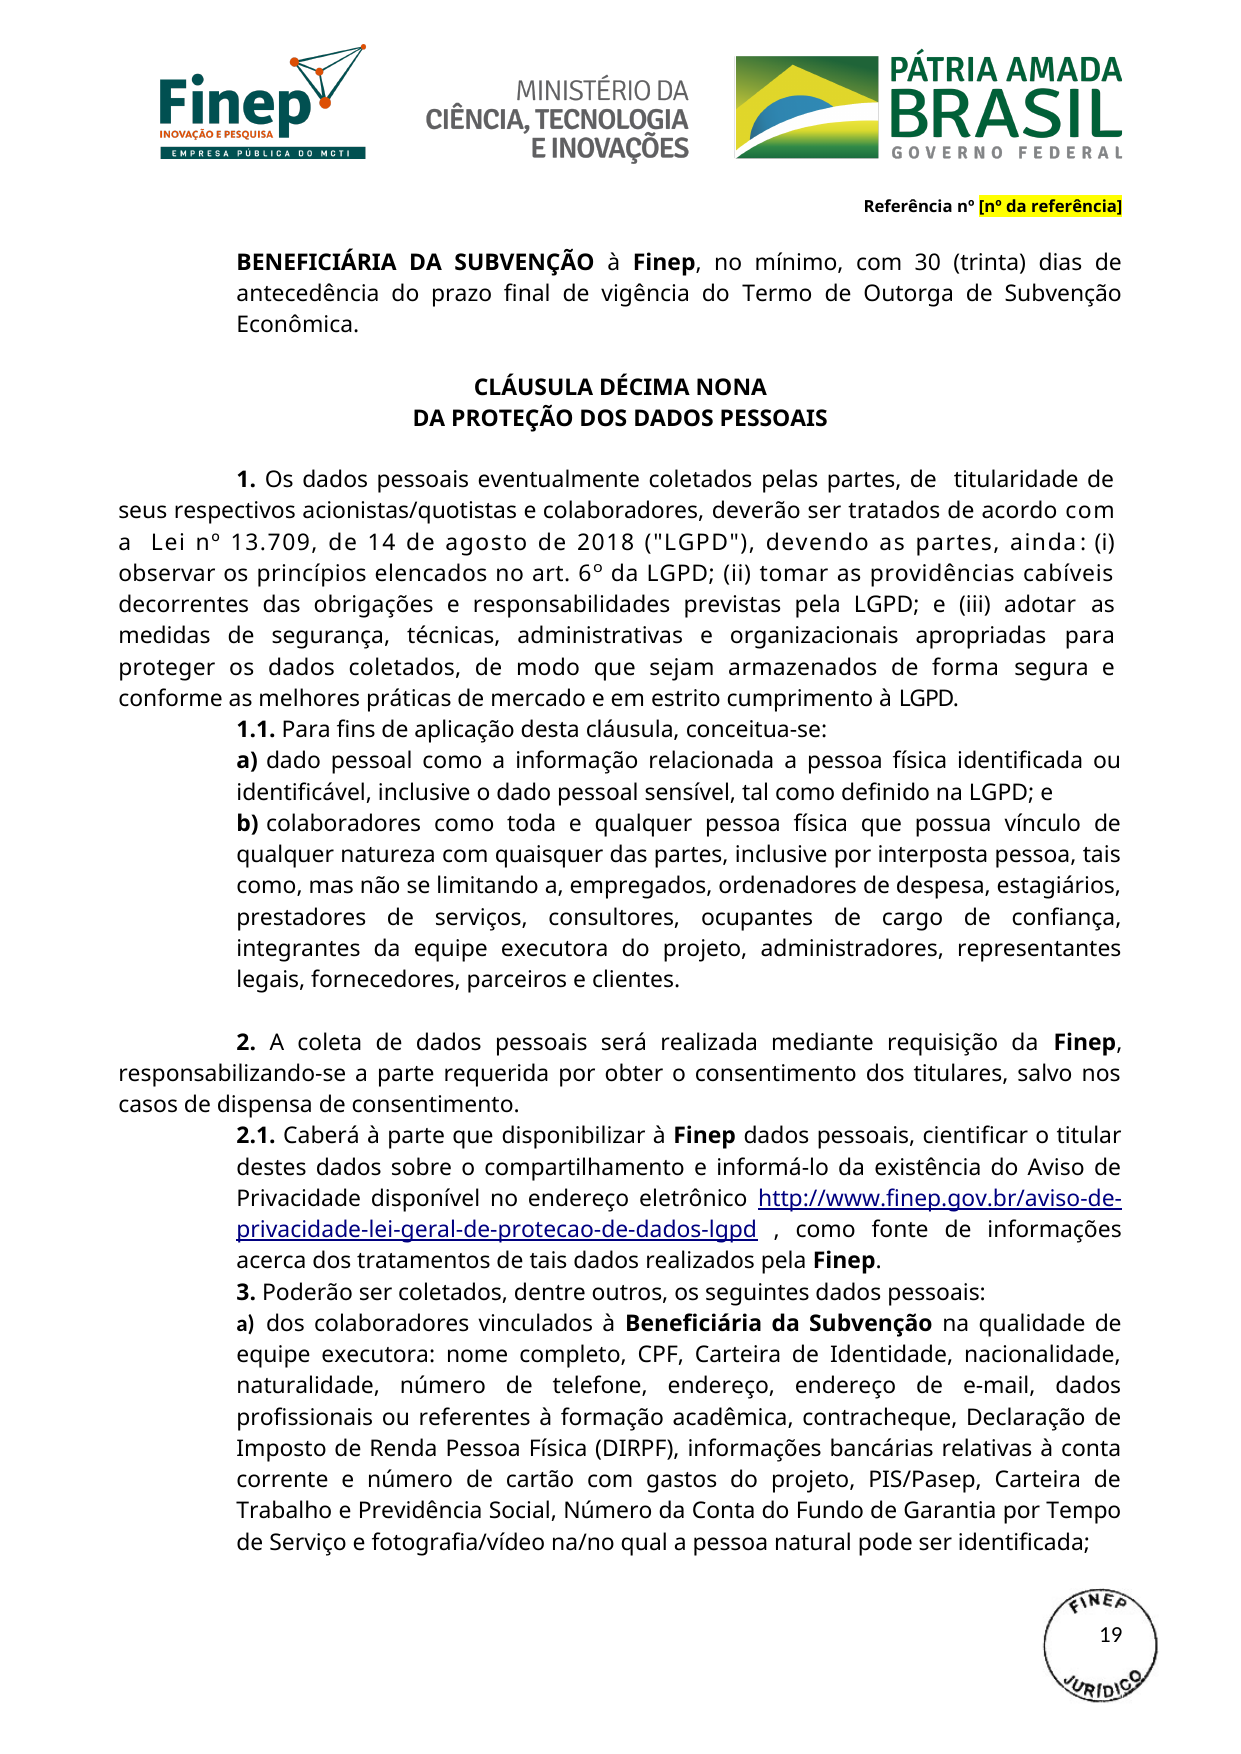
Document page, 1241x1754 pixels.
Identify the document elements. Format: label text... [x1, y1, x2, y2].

text 3. Poderão ser coletados, dentre outros, os seguintes dados pessoais: [236, 1275, 1122, 1307]
text DA PROTEÇÃO DOS DADOS PESSOAIS [118, 402, 1122, 433]
text CLÁUSULA DÉCIMA NONA [118, 370, 1122, 402]
list BENEFICIÁRIA DA SUBVENÇÃO à Finep, no mínimo, com 30 (trinta) dias de antecedência do prazo final de vigência do Termo de Outorga de Subvenção Econômica. [236, 245, 1122, 339]
list dado pessoal como a informação relacionada a pessoa física identificada ou identificável, inclusive o dado pessoal sensível, tal como definido na LGPD; e [236, 744, 1122, 807]
text 1.1. Para fins de aplicação desta cláusula, conceitua-se: [236, 713, 1122, 744]
text 2.1. Caberá à parte que disponibilizar à Finep dados pessoais, cientificar o titular destes dados sobre o compartilhamento e informá-lo da existência do Aviso de Privacidade disponível no endereço eletrônico http://www.finep.gov.br/aviso-de-privacidade-lei-geral-de-protecao-de-dados-lgpd , como fonte de informações acerca dos tratamentos de tais dados realizados pela Finep. [236, 1119, 1122, 1275]
list colaboradores como toda e qualquer pessoa física que possua vínculo de qualquer natureza com quaisquer das partes, inclusive por interposta pessoa, tais como, mas não se limitando a, empregados, ordenadores de despesa, estagiários, prestadores de serviços, consultores, ocupantes de cargo de confiança, integrantes da equipe executora do projeto, administradores, representantes legais, fornecedores, parceiros e clientes. [236, 807, 1122, 994]
text 2. A coleta de dados pessoais será realizada mediante requisição da Finep, responsabilizando-se a parte requerida por obter o consentimento dos titulares, salvo nos casos de dispensa de consentimento. [118, 1025, 1122, 1119]
list dos colaboradores vinculados à Beneficiária da Subvenção na qualidade de equipe executora: nome completo, CPF, Carteira de Identidade, nacionalidade, naturalidade, número de telefone, endereço, endereço de e-mail, dados profissionais ou referentes à formação acadêmica, contracheque, Declaração de Imposto de Renda Pessoa Física (DIRPF), informações bancárias relativas à conta corrente e número de cartão com gastos do projeto, PIS/Pasep, Carteira de Trabalho e Previdência Social, Número da Conta do Fundo de Garantia por Tempo de Serviço e fotografia/vídeo na/no qual a pessoa natural pode ser identificada; [236, 1307, 1122, 1557]
text 1. Os dados pessoais eventualmente coletados pelas partes, de titularidade de seus respectivos acionistas/quotistas e colaboradores, deverão ser tratados de acordo com a Lei nº 13.709, de 14 de agosto de 2018 ("LGPD"), devendo as partes, ainda: (i) observar os princípios elencados no art. 6o da LGPD; (ii) tomar as providências cabíveis decorrentes das obrigações e responsabilidades previstas pela LGPD; e (iii) adotar as medidas de segurança, técnicas, administrativas e organizacionais apropriadas para proteger os dados coletados, de modo que sejam armazenados de forma segura e conforme as melhores práticas de mercado e em estrito cumprimento à LGPD. [118, 463, 1114, 713]
